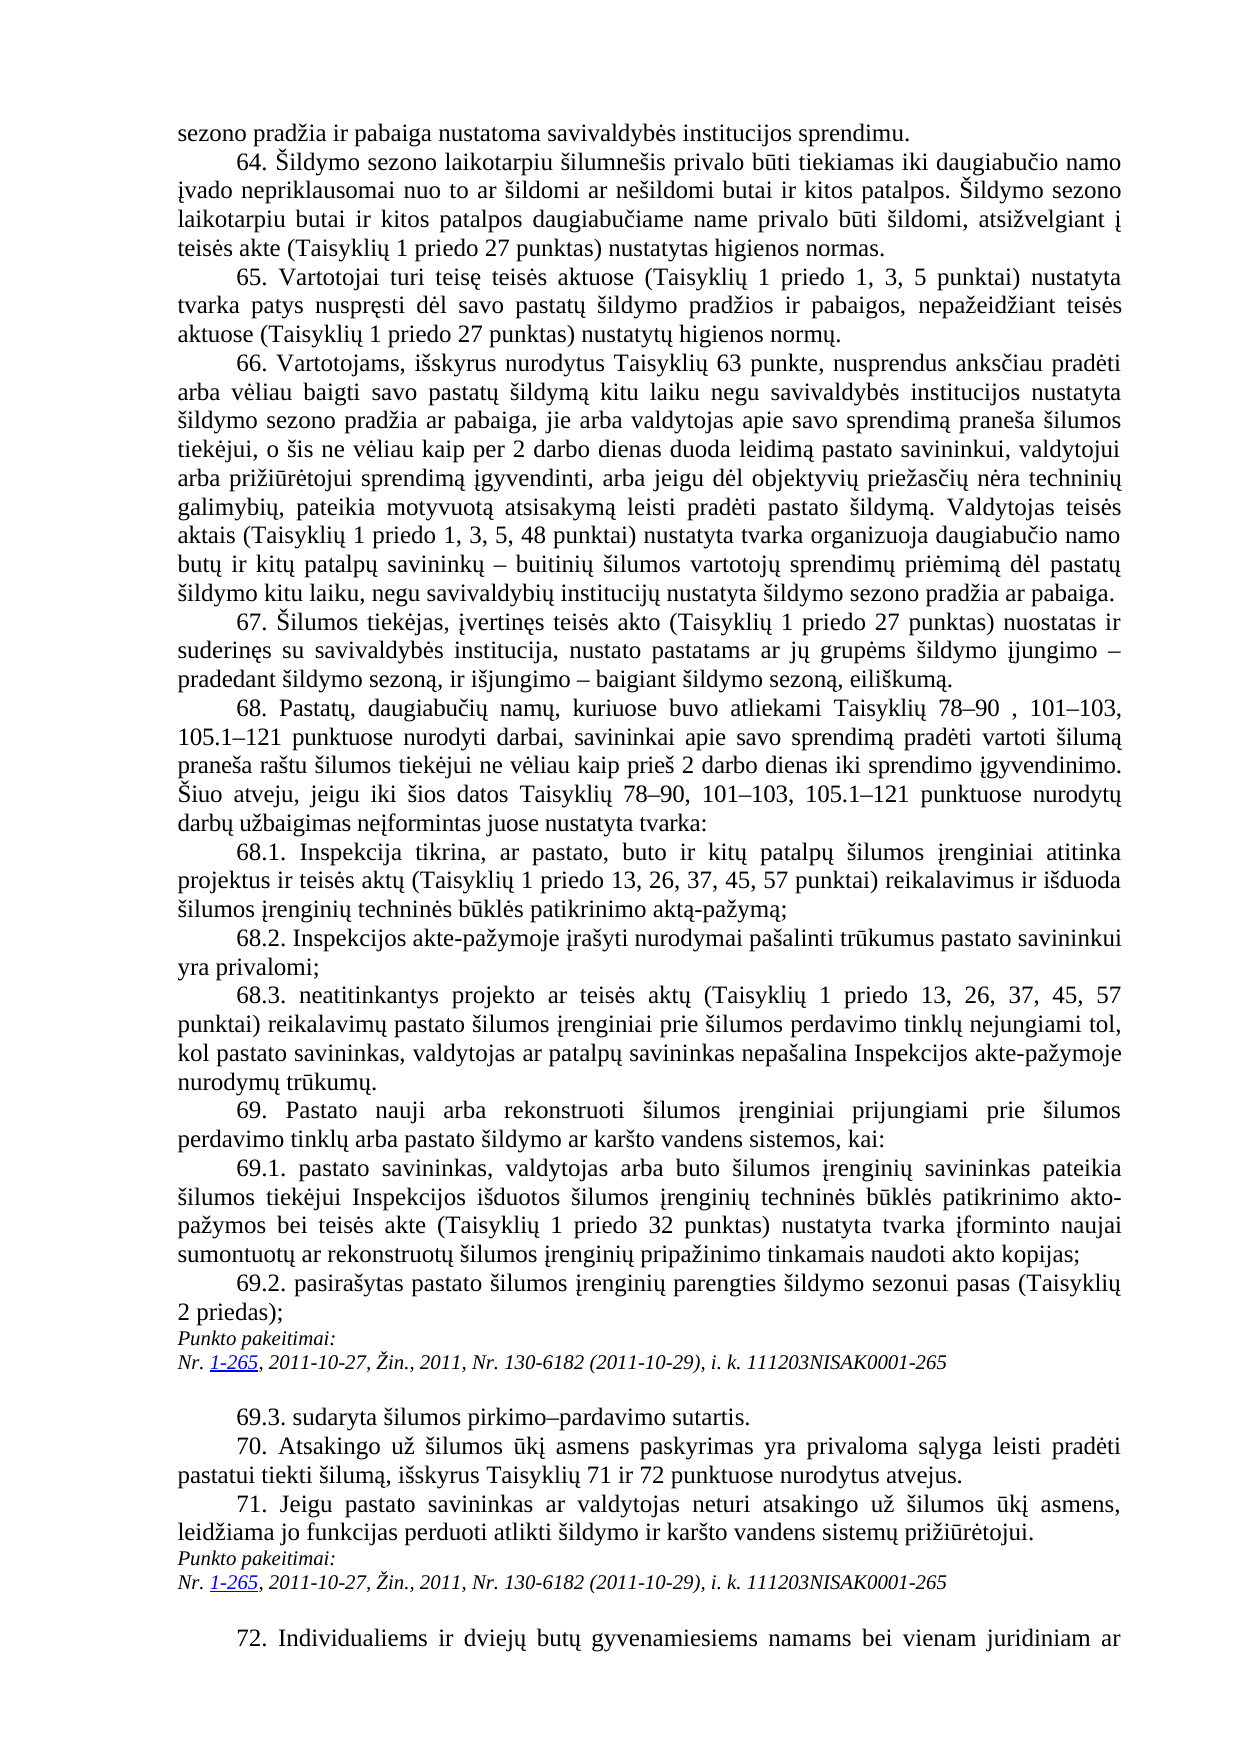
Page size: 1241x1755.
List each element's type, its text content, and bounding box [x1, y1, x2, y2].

text 68.2. Inspekcijos akte-pažymoje įrašyti nurodymai pašalinti trūkumus pastato savininkui yra privalomi; [177, 923, 1122, 981]
text 69.1. pastato savininkas, valdytojas arba buto šilumos įrenginių savininkas pateikia šilumos tiekėjui Inspekcijos išduotos šilumos įrenginių techninės būklės patikrinimo akto-pažymos bei teisės akte (Taisyklių 1 priedo 32 punktas) nustatyta tvarka įforminto naujai sumontuotų ar rekonstruotų šilumos įrenginių pripažinimo tinkamais naudoti akto kopijas; [177, 1153, 1122, 1268]
text 68.1. Inspekcija tikrina, ar pastato, buto ir kitų patalpų šilumos įrenginiai atitinka projektus ir teisės aktų (Taisyklių 1 priedo 13, 26, 37, 45, 57 punktai) reikalavimus ir išduoda šilumos įrenginių techninės būklės patikrinimo aktą-pažymą; [177, 837, 1122, 923]
text Nr. 1-265, 2011-10-27, Žin., 2011, Nr. 130-6182 (2011-10-29), i. k. 111203NISAK0001-265 [177, 1570, 1122, 1594]
text 68.3. neatitinkantys projekto ar teisės aktų (Taisyklių 1 priedo 13, 26, 37, 45, 57 punktai) reikalavimų pastato šilumos įrenginiai prie šilumos perdavimo tinklų nejungiami tol, kol pastato savininkas, valdytojas ar patalpų savininkas nepašalina Inspekcijos akte-pažymoje nurodymų trūkumų. [177, 981, 1122, 1096]
text 65. Vartotojai turi teisę teisės aktuose (Taisyklių 1 priedo 1, 3, 5 punktai) nustatyta tvarka patys nuspręsti dėl savo pastatų šildymo pradžios ir pabaigos, nepažeidžiant teisės aktuose (Taisyklių 1 priedo 27 punktas) nustatytų higienos normų. [177, 262, 1122, 348]
text 68. Pastatų, daugiabučių namų, kuriuose buvo atliekami Taisyklių 78–90 , 101–103, 105.1–121 punktuose nurodyti darbai, savininkai apie savo sprendimą pradėti vartoti šilumą praneša raštu šilumos tiekėjui ne vėliau kaip prieš 2 darbo dienas iki sprendimo įgyvendinimo. Šiuo atveju, jeigu iki šios datos Taisyklių 78–90, 101–103, 105.1–121 punktuose nurodytų darbų užbaigimas neįformintas juose nustatyta tvarka: [177, 693, 1122, 837]
text 69.3. sudaryta šilumos pirkimo–pardavimo sutartis. [177, 1402, 1122, 1431]
text 69.2. pasirašytas pastato šilumos įrenginių parengties šildymo sezonui pasas (Taisyklių 2 priedas); [177, 1268, 1122, 1326]
text 72. Individualiems ir dviejų butų gyvenamiesiems namams bei vienam juridiniam ar [177, 1623, 1122, 1652]
text Nr. 1-265, 2011-10-27, Žin., 2011, Nr. 130-6182 (2011-10-29), i. k. 111203NISAK0001-265 [177, 1350, 1122, 1374]
text 67. Šilumos tiekėjas, įvertinęs teisės akto (Taisyklių 1 priedo 27 punktas) nuostatas ir suderinęs su savivaldybės institucija, nustato pastatams ar jų grupėms šildymo įjungimo – pradedant šildymo sezoną, ir išjungimo – baigiant šildymo sezoną, eiliškumą. [177, 607, 1122, 693]
text Punkto pakeitimai: [177, 1546, 1122, 1570]
text 66. Vartotojams, išskyrus nurodytus Taisyklių 63 punkte, nusprendus anksčiau pradėti arba vėliau baigti savo pastatų šildymą kitu laiku negu savivaldybės institucijos nustatyta šildymo sezono pradžia ar pabaiga, jie arba valdytojas apie savo sprendimą praneša šilumos tiekėjui, o šis ne vėliau kaip per 2 darbo dienas duoda leidimą pastato savininkui, valdytojui arba prižiūrėtojui sprendimą įgyvendinti, arba jeigu dėl objektyvių priežasčių nėra techninių galimybių, pateikia motyvuotą atsisakymą leisti pradėti pastato šildymą. Valdytojas teisės aktais (Taisyklių 1 priedo 1, 3, 5, 48 punktai) nustatyta tvarka organizuoja daugiabučio namo butų ir kitų patalpų savininkų – buitinių šilumos vartotojų sprendimų priėmimą dėl pastatų šildymo kitu laiku, negu savivaldybių institucijų nustatyta šildymo sezono pradžia ar pabaiga. [177, 348, 1122, 607]
text 71. Jeigu pastato savininkas ar valdytojas neturi atsakingo už šilumos ūkį asmens, leidžiama jo funkcijas perduoti atlikti šildymo ir karšto vandens sistemų prižiūrėtojui. [177, 1489, 1122, 1546]
text 69. Pastato nauji arba rekonstruoti šilumos įrenginiai prijungiami prie šilumos perdavimo tinklų arba pastato šildymo ar karšto vandens sistemos, kai: [177, 1096, 1122, 1153]
text 64. Šildymo sezono laikotarpiu šilumnešis privalo būti tiekiamas iki daugiabučio namo įvado nepriklausomai nuo to ar šildomi ar nešildomi butai ir kitos patalpos. Šildymo sezono laikotarpiu butai ir kitos patalpos daugiabučiame name privalo būti šildomi, atsižvelgiant į teisės akte (Taisyklių 1 priedo 27 punktas) nustatytas higienos normas. [177, 147, 1122, 262]
text 70. Atsakingo už šilumos ūkį asmens paskyrimas yra privaloma sąlyga leisti pradėti pastatui tiekti šilumą, išskyrus Taisyklių 71 ir 72 punktuose nurodytus atvejus. [177, 1431, 1122, 1489]
text Punkto pakeitimai: [177, 1326, 1122, 1350]
text sezono pradžia ir pabaiga nustatoma savivaldybės institucijos sprendimu. [177, 118, 1122, 147]
